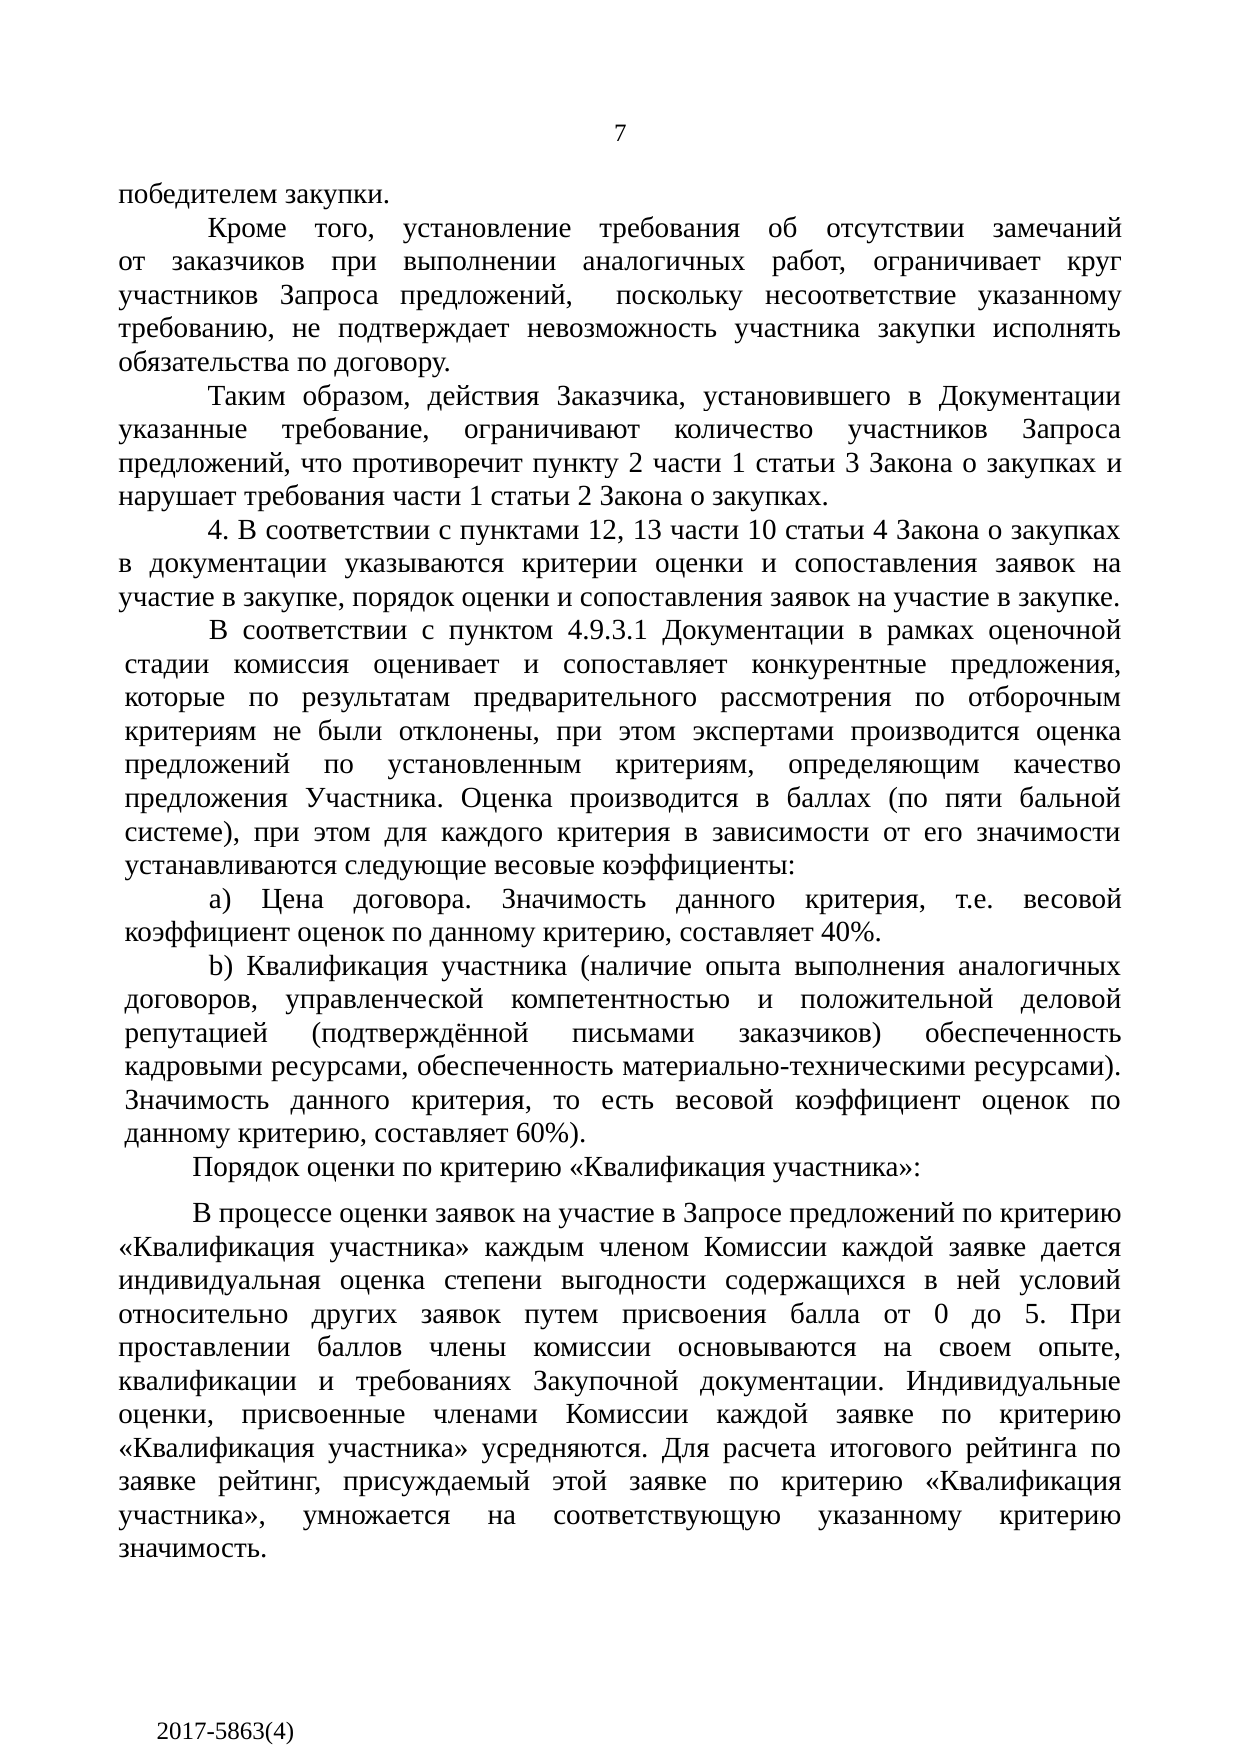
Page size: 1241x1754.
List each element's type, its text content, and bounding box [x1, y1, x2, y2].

text Кроме того, установление требования об отсутствии замечаний от заказчиков при выполнении аналогичных работ, ограничивает круг участников Запроса предложений, поскольку несоответствие указанному требованию, не подтверждает невозможность участника закупки исполнять обязательства по договору. [118, 210, 1122, 378]
text победителем закупки. [118, 176, 1122, 210]
text Таким образом, действия Заказчика, установившего в Документации указанные требование, ограничивают количество участников Запроса предложений, что противоречит пункту 2 части 1 статьи 3 Закона о закупках и нарушает требования части 1 статьи 2 Закона о закупках. [118, 378, 1122, 512]
text 4. В соответствии с пунктами 12, 13 части 10 статьи 4 Закона о закупках в документации указываются критерии оценки и сопоставления заявок на участие в закупке, порядок оценки и сопоставления заявок на участие в закупке. [118, 512, 1122, 612]
text В процессе оценки заявок на участие в Запросе предложений по критерию «Квалификация участника» каждым членом Комиссии каждой заявке дается индивидуальная оценка степени выгодности содержащихся в ней условий относительно других заявок путем присвоения балла от 0 до 5. При проставлении баллов члены комиссии основываются на своем опыте, квалификации и требованиях Закупочной документации. Индивидуальные оценки, присвоенные членами Комиссии каждой заявке по критерию «Квалификация участника» усредняются. Для расчета итогового рейтинга по заявке рейтинг, присуждаемый этой заявке по критерию «Квалификация участника», умножается на соответствующую указанному критерию значимость. [118, 1195, 1122, 1564]
text Порядок оценки по критерию «Квалификация участника»: [118, 1149, 1122, 1183]
text В соответствии с пунктом 4.9.3.1 Документации в рамках оценочной стадии комиссия оценивает и сопоставляет конкурентные предложения, которые по результатам предварительного рассмотрения по отборочным критериям не были отклонены, при этом экспертами производится оценка предложений по установленным критериям, определяющим качество предложения Участника. Оценка производится в баллах (по пяти бальной системе), при этом для каждого критерия в зависимости от его значимости устанавливаются следующие весовые коэффициенты: [124, 612, 1122, 881]
text b) Квалификация участника (наличие опыта выполнения аналогичных договоров, управленческой компетентностью и положительной деловой репутацией (подтверждённой письмами заказчиков) обеспеченность кадровыми ресурсами, обеспеченность материально-техническими ресурсами). Значимость данного критерия, то есть весовой коэффициент оценок по данному критерию, составляет 60%). [124, 948, 1122, 1149]
text a) Цена договора. Значимость данного критерия, т.е. весовой коэффициент оценок по данному критерию, составляет 40%. [124, 881, 1122, 948]
